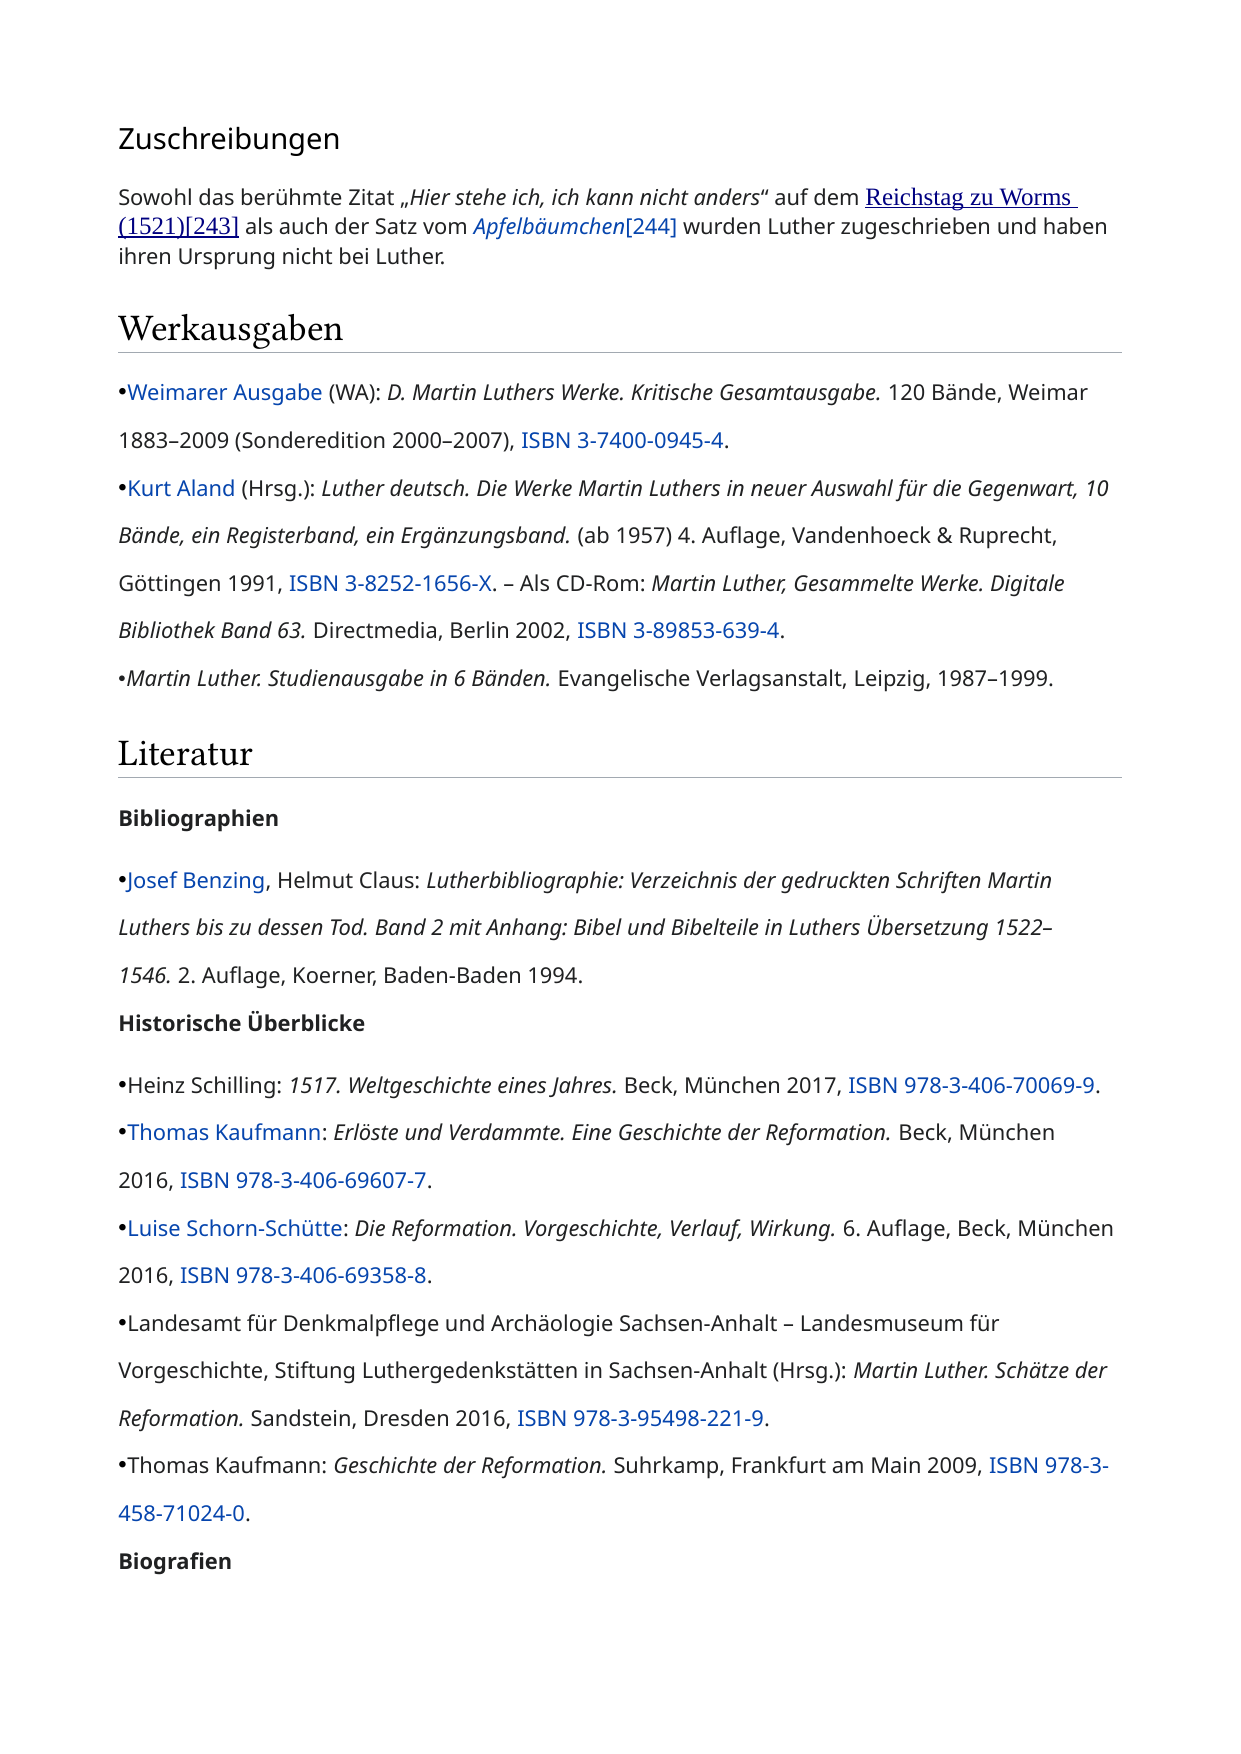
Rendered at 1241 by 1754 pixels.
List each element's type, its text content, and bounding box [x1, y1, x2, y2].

text Bibliographien [118, 802, 1122, 832]
list Landesamt für Denkmalpflege und Archäologie Sachsen-Anhalt – Landesmuseum für Vorgeschichte, Stiftung Luthergedenkstätten in Sachsen-Anhalt (Hrsg.): Martin Luther. Schätze der Reformation. Sandstein, Dresden 2016, ISBN 978-3-95498-221-9. [118, 1308, 1122, 1433]
list Kurt Aland (Hrsg.): Luther deutsch. Die Werke Martin Luthers in neuer Auswahl für die Gegenwart, 10 Bände, ein Registerband, ein Ergänzungsband. (ab 1957) 4. Auflage, Vandenhoeck & Ruprecht, Göttingen 1991, ISBN 3-8252-1656-X. – Als CD-Rom: Martin Luther, Gesammelte Werke. Digitale Bibliothek Band 63. Directmedia, Berlin 2002, ISBN 3-89853-639-4. [118, 473, 1122, 645]
text Historische Überblicke [118, 1007, 1122, 1037]
subtitle Zuschreibungen [118, 118, 1122, 158]
subtitle Literatur [118, 731, 1122, 777]
text Biografien [118, 1546, 1122, 1576]
list Luise Schorn-Schütte: Die Reformation. Vorgeschichte, Verlauf, Wirkung. 6. Auflage, Beck, München 2016, ISBN 978-3-406-69358-8. [118, 1212, 1122, 1290]
subtitle Werkausgaben [118, 306, 1122, 352]
list Heinz Schilling: 1517. Weltgeschichte eines Jahres. Beck, München 2017, ISBN 978-3-406-70069-9. [118, 1070, 1122, 1099]
text Sowohl das berühmte Zitat „Hier stehe ich, ich kann nicht anders“ auf dem Reichstag zu Worms (1521)[243] als auch der Satz vom Apfelbäumchen[244] wurden Luther zugeschrieben und haben ihren Ursprung nicht bei Luther. [118, 182, 1122, 271]
list Thomas Kaufmann: Geschichte der Reformation. Suhrkamp, Frankfurt am Main 2009, ISBN 978-3-458-71024-0. [118, 1451, 1122, 1528]
list Martin Luther. Studienausgabe in 6 Bänden. Evangelische Verlagsanstalt, Leipzig, 1987–1999. [118, 663, 1122, 693]
list Josef Benzing, Helmut Claus: Lutherbibliographie: Verzeichnis der gedruckten Schriften Martin Luthers bis zu dessen Tod. Band 2 mit Anhang: Bibel und Bibelteile in Luthers Übersetzung 1522–1546. 2. Auflage, Koerner, Baden-Baden 1994. [118, 865, 1122, 990]
list Weimarer Ausgabe (WA): D. Martin Luthers Werke. Kritische Gesamtausgabe. 120 Bände, Weimar 1883–2009 (Sonderedition 2000–2007), ISBN 3-7400-0945-4. [118, 377, 1122, 455]
list Thomas Kaufmann: Erlöste und Verdammte. Eine Geschichte der Reformation. Beck, München 2016, ISBN 978-3-406-69607-7. [118, 1117, 1122, 1195]
